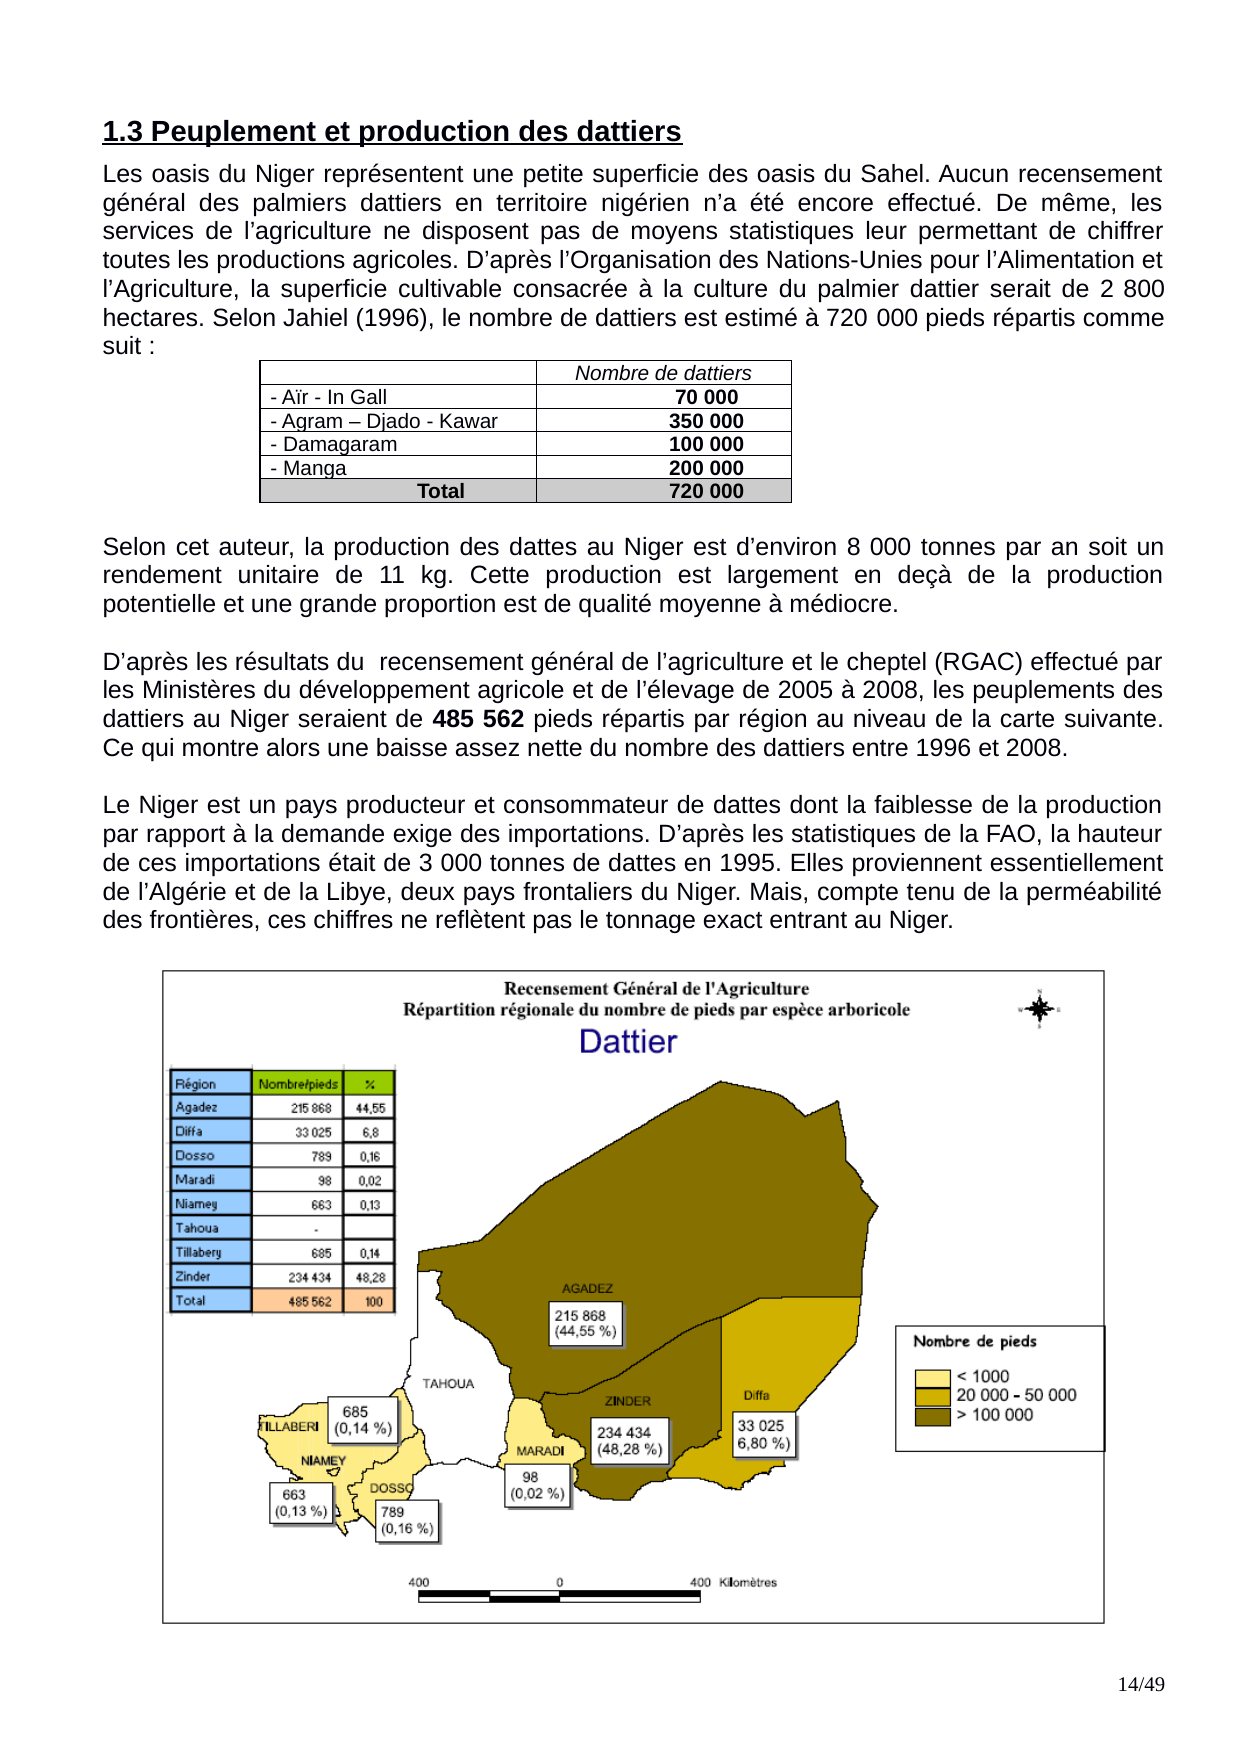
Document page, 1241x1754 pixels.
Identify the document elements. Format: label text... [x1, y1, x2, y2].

picture [160, 968, 1107, 1625]
table_header [261, 361, 536, 384]
table_cell 350 000 [537, 409, 791, 431]
table_header Nombre de dattiers [537, 361, 791, 384]
text Selon cet auteur, la production des dattes au Niger est d’environ 8 000 tonnes par an soit un rendement unitaire de 11 kg. Cette production est largement en deçà de la production potentielle et une grande proportion est de qualité moyenne à médiocre. [102, 532, 1165, 618]
table_cell Total [261, 479, 536, 502]
table_cell 200 000 [537, 456, 791, 478]
text Les oasis du Niger représentent une petite superficie des oasis du Sahel. Aucun recensement général des palmiers dattiers en territoire nigérien n’a été encore effectué. De même, les services de l’agriculture ne disposent pas de moyens statistiques leur permettant de chiffrer toutes les productions agricoles. D’après l’Organisation des Nations-Unies pour l’Alimentation et l’Agriculture, la superficie cultivable consacrée à la culture du palmier dattier serait de 2 800 hectares. Selon Jahiel (1996), le nombre de dattiers est estimé à 720 000 pieds répartis comme suit : [102, 159, 1165, 360]
table_cell - Damagaram [261, 432, 536, 455]
text D’après les résultats du recensement général de l’agriculture et le cheptel (RGAC) effectué par les Ministères du développement agricole et de l’élevage de 2005 à 2008, les peuplements des dattiers au Niger seraient de 485 562 pieds répartis par région au niveau de la carte suivante. Ce qui montre alors une baisse assez nette du nombre des dattiers entre 1996 et 2008. [102, 647, 1165, 762]
text Le Niger est un pays producteur et consommateur de dattes dont la faiblesse de la production par rapport à la demande exige des importations. D’après les statistiques de la FAO, la hauteur de ces importations était de 3 000 tonnes de dattes en 1995. Elles proviennent essentiellement de l’Algérie et de la Libye, deux pays frontaliers du Niger. Mais, compte tenu de la perméabilité des frontières, ces chiffres ne reflètent pas le tonnage exact entrant au Niger. [102, 791, 1165, 934]
table_cell 720 000 [537, 479, 791, 502]
table_cell 100 000 [537, 432, 791, 455]
table_cell 70 000 [537, 385, 791, 407]
subtitle 1.3 Peuplement et production des dattiers [102, 114, 1165, 148]
table_cell - Aïr - In Gall [261, 385, 536, 407]
table_cell - Agram – Djado - Kawar [261, 409, 536, 431]
table_cell - Manga [261, 456, 536, 478]
